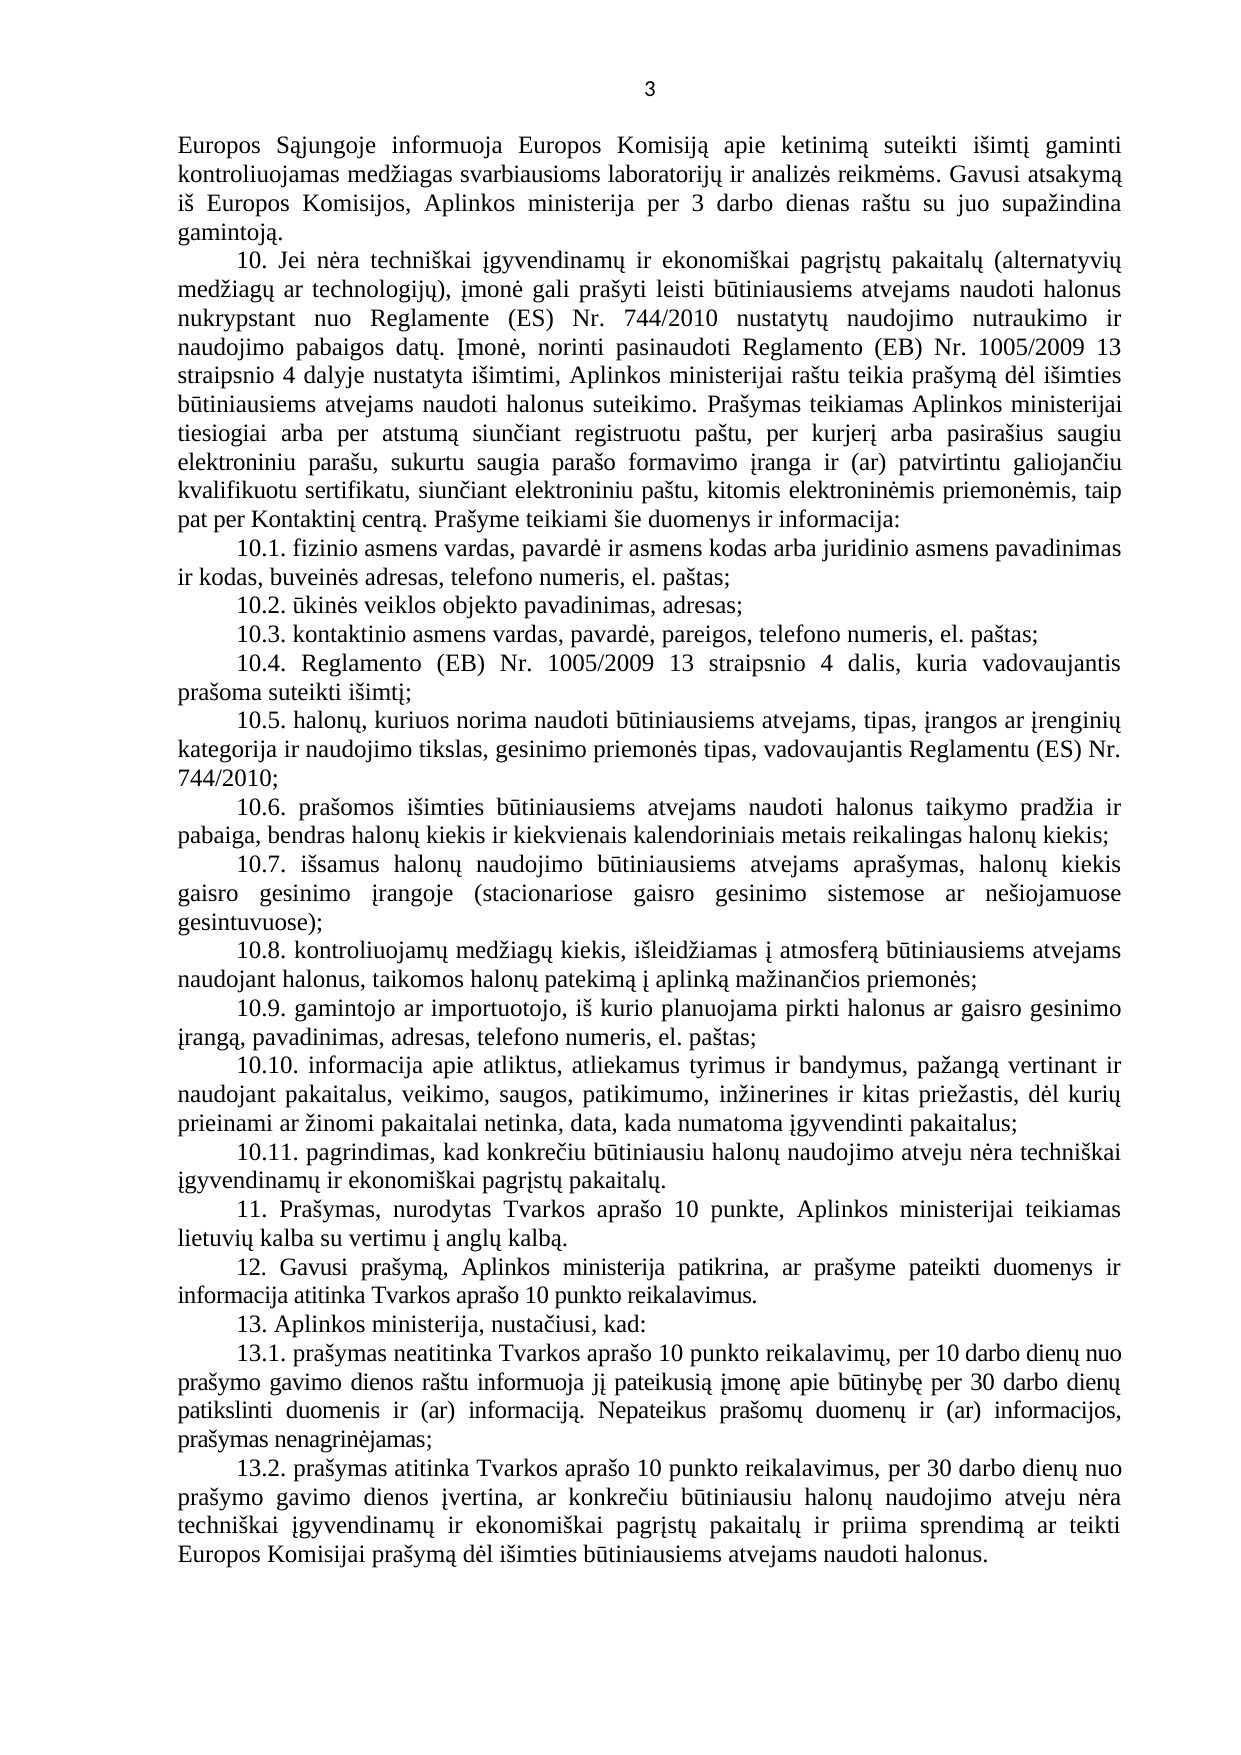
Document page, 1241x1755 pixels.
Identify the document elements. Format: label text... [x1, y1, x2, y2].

text 10.3. kontaktinio asmens vardas, pavardė, pareigos, telefono numeris, el. paštas; [177, 619, 1122, 648]
text 10.7. išsamus halonų naudojimo būtiniausiems atvejams aprašymas, halonų kiekis gaisro gesinimo įrangoje (stacionariose gaisro gesinimo sistemose ar nešiojamuose gesintuvuose); [177, 849, 1122, 936]
text 10.10. informacija apie atliktus, atliekamus tyrimus ir bandymus, pažangą vertinant ir naudojant pakaitalus, veikimo, saugos, patikimumo, inžinerines ir kitas priežastis, dėl kurių prieinami ar žinomi pakaitalai netinka, data, kada numatoma įgyvendinti pakaitalus; [177, 1051, 1122, 1137]
text 10.9. gamintojo ar importuotojo, iš kurio planuojama pirkti halonus ar gaisro gesinimo įrangą, pavadinimas, adresas, telefono numeris, el. paštas; [177, 993, 1122, 1051]
text 10.4. Reglamento (EB) Nr. 1005/2009 13 straipsnio 4 dalis, kuria vadovaujantis prašoma suteikti išimtį; [177, 648, 1122, 706]
text 10.8. kontroliuojamų medžiagų kiekis, išleidžiamas į atmosferą būtiniausiems atvejams naudojant halonus, taikomos halonų patekimą į aplinką mažinančios priemonės; [177, 936, 1122, 993]
text 13.2. prašymas atitinka Tvarkos aprašo 10 punkto reikalavimus, per 30 darbo dienų nuo prašymo gavimo dienos įvertina, ar konkrečiu būtiniausiu halonų naudojimo atveju nėra techniškai įgyvendinamų ir ekonomiškai pagrįstų pakaitalų ir priima sprendimą ar teikti Europos Komisijai prašymą dėl išimties būtiniausiems atvejams naudoti halonus. [177, 1453, 1122, 1568]
text 11. Prašymas, nurodytas Tvarkos aprašo 10 punkte, Aplinkos ministerijai teikiamas lietuvių kalba su vertimu į anglų kalbą. [177, 1194, 1122, 1252]
text 10.5. halonų, kuriuos norima naudoti būtiniausiems atvejams, tipas, įrangos ar įrenginių kategorija ir naudojimo tikslas, gesinimo priemonės tipas, vadovaujantis Reglamentu (ES) Nr. 744/2010; [177, 706, 1122, 792]
text 13. Aplinkos ministerija, nustačiusi, kad: [177, 1309, 1122, 1338]
text 13.1. prašymas neatitinka Tvarkos aprašo 10 punkto reikalavimų, per 10 darbo dienų nuo prašymo gavimo dienos raštu informuoja jį pateikusią įmonę apie būtinybę per 30 darbo dienų patikslinti duomenis ir (ar) informaciją. Nepateikus prašomų duomenų ir (ar) informacijos, prašymas nenagrinėjamas; [177, 1338, 1122, 1453]
text Europos Sąjungoje informuoja Europos Komisiją apie ketinimą suteikti išimtį gaminti kontroliuojamas medžiagas svarbiausioms laboratorijų ir analizės reikmėms. Gavusi atsakymą iš Europos Komisijos, Aplinkos ministerija per 3 darbo dienas raštu su juo supažindina gamintoją. [177, 131, 1122, 246]
text 10.2. ūkinės veiklos objekto pavadinimas, adresas; [177, 591, 1122, 619]
text 10.1. fizinio asmens vardas, pavardė ir asmens kodas arba juridinio asmens pavadinimas ir kodas, buveinės adresas, telefono numeris, el. paštas; [177, 533, 1122, 591]
text 10.11. pagrindimas, kad konkrečiu būtiniausiu halonų naudojimo atveju nėra techniškai įgyvendinamų ir ekonomiškai pagrįstų pakaitalų. [177, 1137, 1122, 1194]
text 12. Gavusi prašymą, Aplinkos ministerija patikrina, ar prašyme pateikti duomenys ir informacija atitinka Tvarkos aprašo 10 punkto reikalavimus. [177, 1252, 1122, 1309]
text 10. Jei nėra techniškai įgyvendinamų ir ekonomiškai pagrįstų pakaitalų (alternatyvių medžiagų ar technologijų), įmonė gali prašyti leisti būtiniausiems atvejams naudoti halonus nukrypstant nuo Reglamente (ES) Nr. 744/2010 nustatytų naudojimo nutraukimo ir naudojimo pabaigos datų. Įmonė, norinti pasinaudoti Reglamento (EB) Nr. 1005/2009 13 straipsnio 4 dalyje nustatyta išimtimi, Aplinkos ministerijai raštu teikia prašymą dėl išimties būtiniausiems atvejams naudoti halonus suteikimo. Prašymas teikiamas Aplinkos ministerijai tiesiogiai arba per atstumą siunčiant registruotu paštu, per kurjerį arba pasirašius saugiu elektroniniu parašu, sukurtu saugia parašo formavimo įranga ir (ar) patvirtintu galiojančiu kvalifikuotu sertifikatu, siunčiant elektroniniu paštu, kitomis elektroninėmis priemonėmis, taip pat per Kontaktinį centrą. Prašyme teikiami šie duomenys ir informacija: [177, 246, 1122, 533]
text 10.6. prašomos išimties būtiniausiems atvejams naudoti halonus taikymo pradžia ir pabaiga, bendras halonų kiekis ir kiekvienais kalendoriniais metais reikalingas halonų kiekis; [177, 792, 1122, 849]
